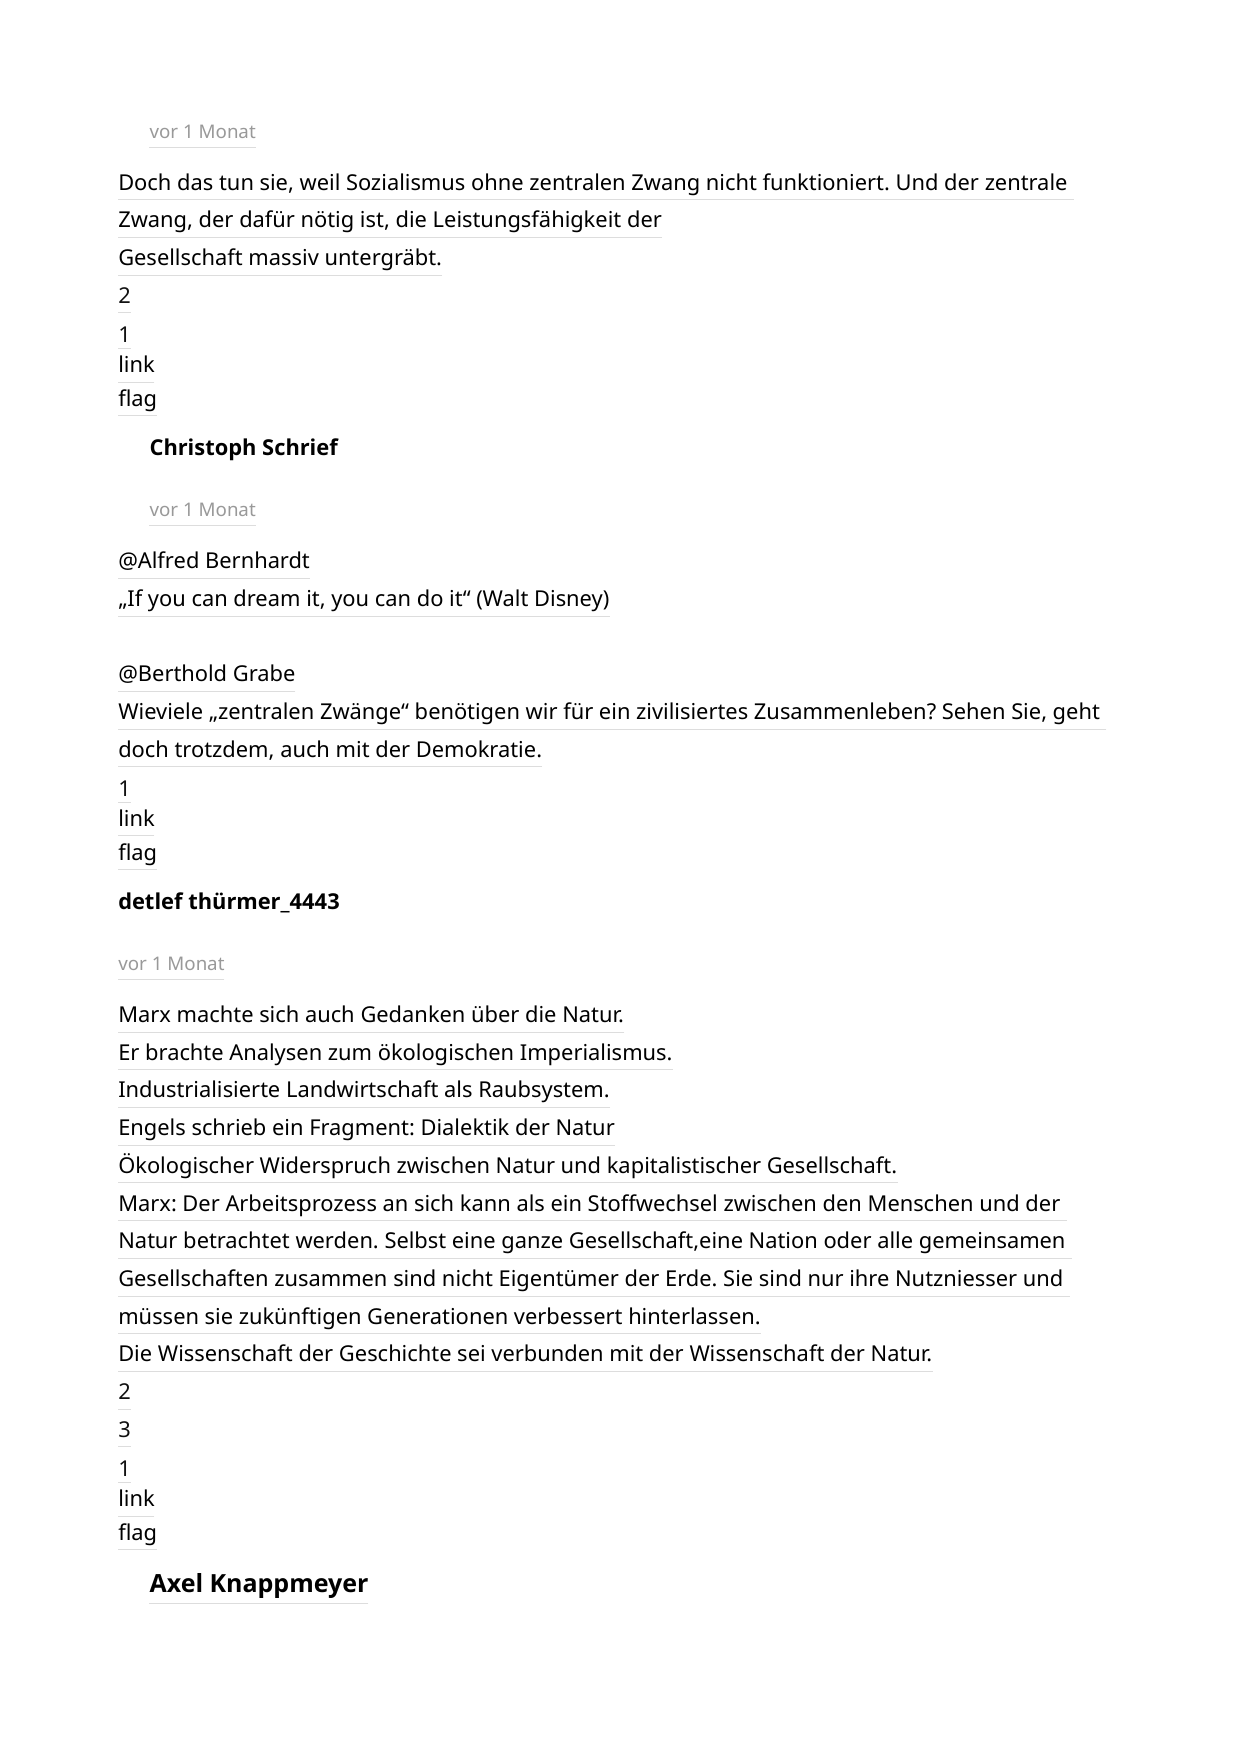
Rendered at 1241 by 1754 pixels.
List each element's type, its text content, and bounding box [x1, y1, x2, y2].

text link [118, 803, 1122, 836]
text flag [118, 836, 1122, 870]
text 1 [118, 1451, 1122, 1483]
text Axel Knappmeyer [149, 1566, 1122, 1604]
text link [118, 1483, 1122, 1517]
text @Alfred Bernhardt „If you can dream it, you can do it“ (Walt Disney) @Berthold Grabe Wieviele „zentralen Zwänge“ benötigen wir für ein zivilisiertes Zusammenleben? Sehen Sie, geht doch trotzdem, auch mit der Demokratie. [118, 545, 1122, 767]
text Christoph Schrief [149, 432, 1122, 462]
text 1 [118, 771, 1122, 803]
text 2 [118, 280, 1122, 313]
text vor 1 Monat [149, 497, 1117, 526]
text detlef thürmer_4443 [118, 886, 1122, 916]
text vor 1 Monat [149, 118, 1117, 148]
text link [118, 349, 1122, 383]
text Doch das tun sie, weil Sozialismus ohne zentralen Zwang nicht funktioniert. Und der zentrale Zwang, der dafür nötig ist, die Leistungsfähigkeit der Gesellschaft massiv untergräbt. [118, 167, 1122, 276]
text vor 1 Monat [118, 950, 1117, 980]
text 1 [118, 317, 1122, 349]
text 3 [118, 1414, 1122, 1447]
text 2 [118, 1376, 1122, 1410]
text Marx machte sich auch Gedanken über die Natur. Er brachte Analysen zum ökologischen Imperialismus. Industrialisierte Landwirtschaft als Raubsystem. Engels schrieb ein Fragment: Dialektik der Natur Ökologischer Widerspruch zwischen Natur und kapitalistischer Gesellschaft. Marx: Der Arbeitsprozess an sich kann als ein Stoffwechsel zwischen den Menschen und der Natur betrachtet werden. Selbst eine ganze Gesellschaft,eine Nation oder alle gemeinsamen Gesellschaften zusammen sind nicht Eigentümer der Erde. Sie sind nur ihre Nutzniesser und müssen sie zukünftigen Generationen verbessert hinterlassen. Die Wissenschaft der Geschichte sei verbunden mit der Wissenschaft der Natur. [118, 999, 1122, 1372]
text flag [118, 383, 1122, 416]
text flag [118, 1517, 1122, 1550]
